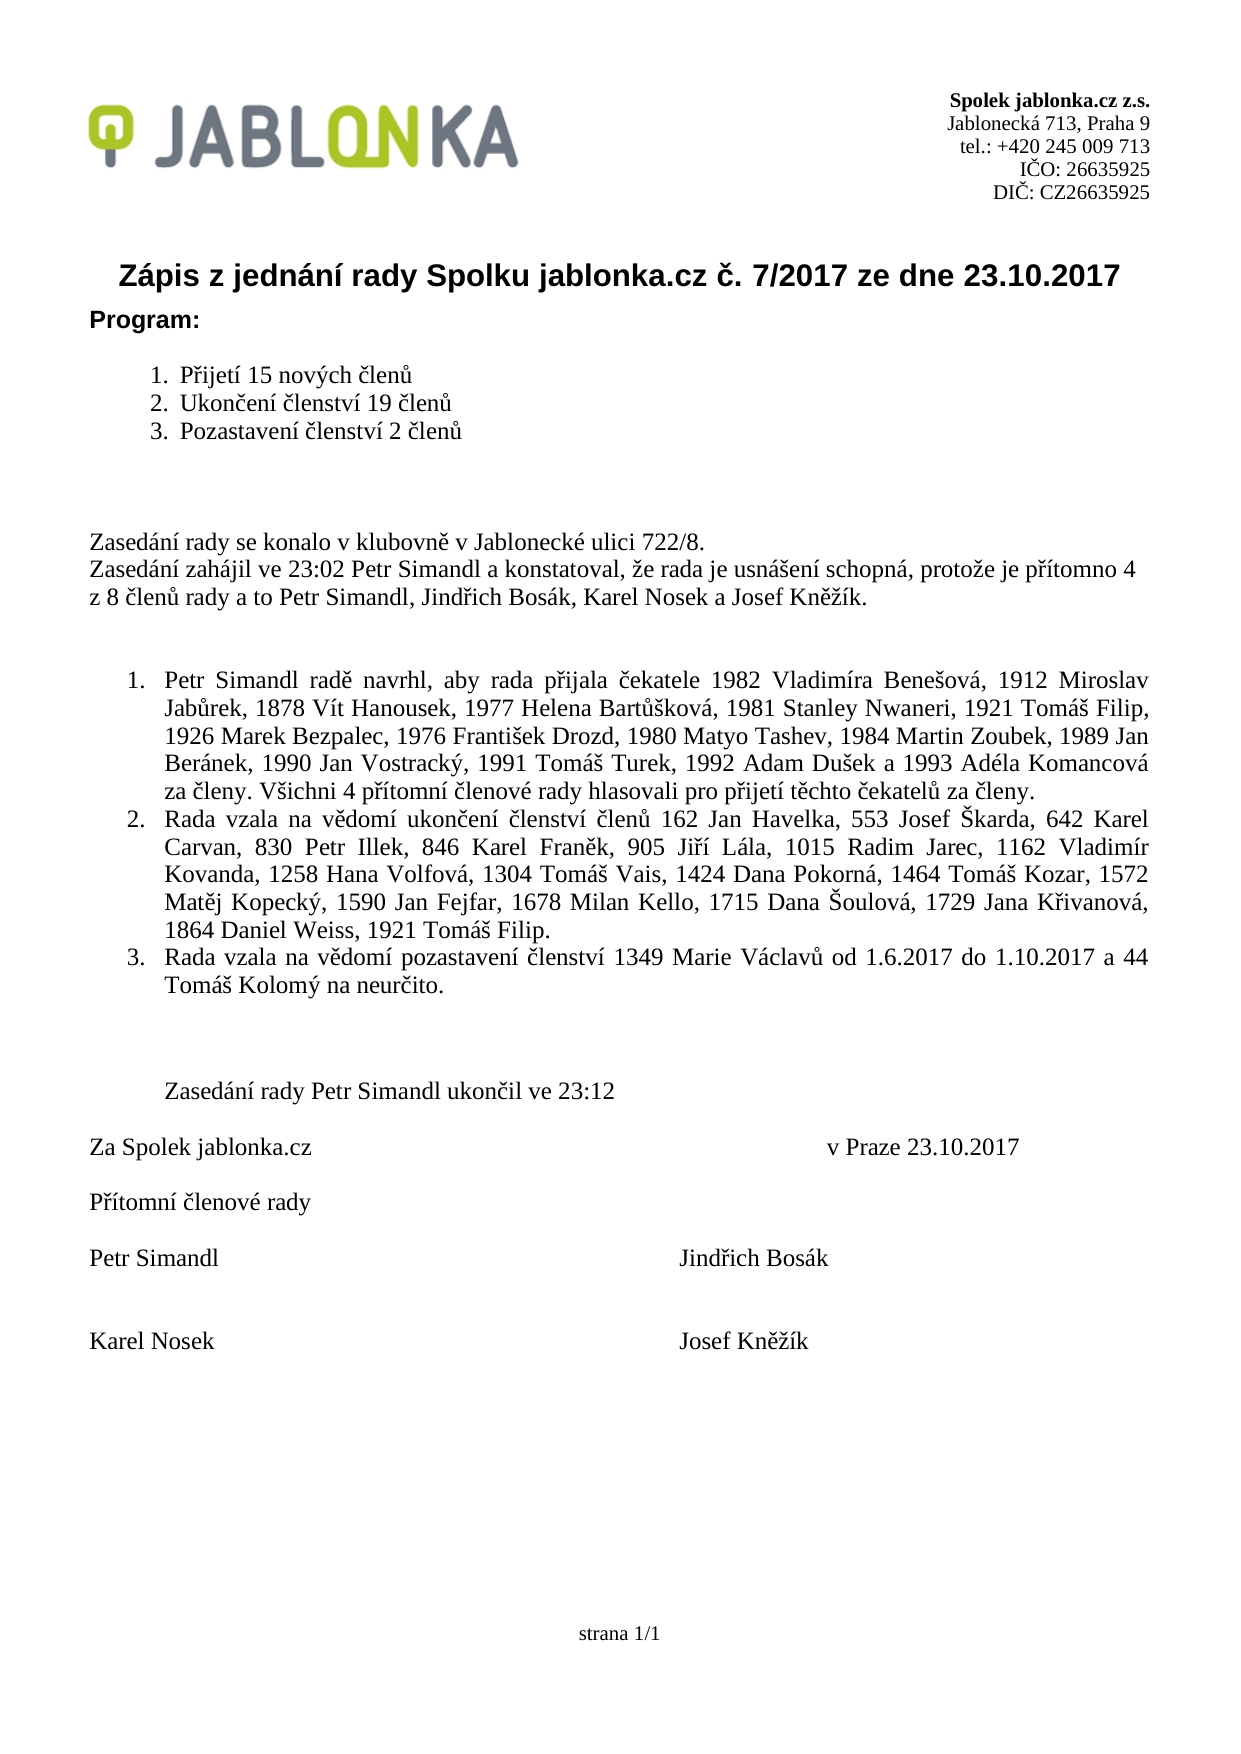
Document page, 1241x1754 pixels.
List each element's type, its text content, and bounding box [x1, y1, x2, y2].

list Zasedání rady Petr Simandl ukončil ve 23:12 [127, 1077, 1150, 1105]
text Zasedání rady se konalo v klubovně v Jablonecké ulici 722/8. Zasedání zahájil ve 23:02 Petr Simandl a konstatoval, že rada je usnášení schopná, protože je přítomno 4 z 8 členů rady a to Petr Simandl, Jindřich Bosák, Karel Nosek a Josef Kněžík. [89, 528, 1150, 611]
list Ukončení členství 19 členů [150, 389, 1150, 417]
text Petr Simandl Jindřich Bosák [89, 1244, 1150, 1271]
list Petr Simandl radě navrhl, aby rada přijala čekatele 1982 Vladimíra Benešová, 1912 Miroslav Jabůrek, 1878 Vít Hanousek, 1977 Helena Bartůšková, 1981 Stanley Nwaneri, 1921 Tomáš Filip, 1926 Marek Bezpalec, 1976 František Drozd, 1980 Matyo Tashev, 1984 Martin Zoubek, 1989 Jan Beránek, 1990 Jan Vostracký, 1991 Tomáš Turek, 1992 Adam Dušek a 1993 Adéla Komancová za členy. Všichni 4 přítomní členové rady hlasovali pro přijetí těchto čekatelů za členy. [127, 666, 1150, 805]
list Rada vzala na vědomí pozastavení členství 1349 Marie Václavů od 1.6.2017 do 1.10.2017 a 44 Tomáš Kolomý na neurčito. [127, 943, 1150, 999]
text Za Spolek jablonka.cz v Praze 23.10.2017 [89, 1133, 1150, 1161]
subtitle Zápis z jednání rady Spolku jablonka.cz č. 7/2017 ze dne 23.10.2017 [89, 259, 1150, 293]
text Program: [89, 306, 1150, 334]
list Přijetí 15 nových členů [150, 362, 1150, 389]
picture [71, 89, 535, 184]
text Přítomní členové rady [89, 1188, 1150, 1216]
list Pozastavení členství 2 členů [150, 417, 1150, 445]
text Karel Nosek Josef Kněžík [89, 1327, 1150, 1354]
list Rada vzala na vědomí ukončení členství členů 162 Jan Havelka, 553 Josef Škarda, 642 Karel Carvan, 830 Petr Illek, 846 Karel Franěk, 905 Jiří Lála, 1015 Radim Jarec, 1162 Vladimír Kovanda, 1258 Hana Volfová, 1304 Tomáš Vais, 1424 Dana Pokorná, 1464 Tomáš Kozar, 1572 Matěj Kopecký, 1590 Jan Fejfar, 1678 Milan Kello, 1715 Dana Šoulová, 1729 Jana Křivanová, 1864 Daniel Weiss, 1921 Tomáš Filip. [127, 805, 1150, 943]
